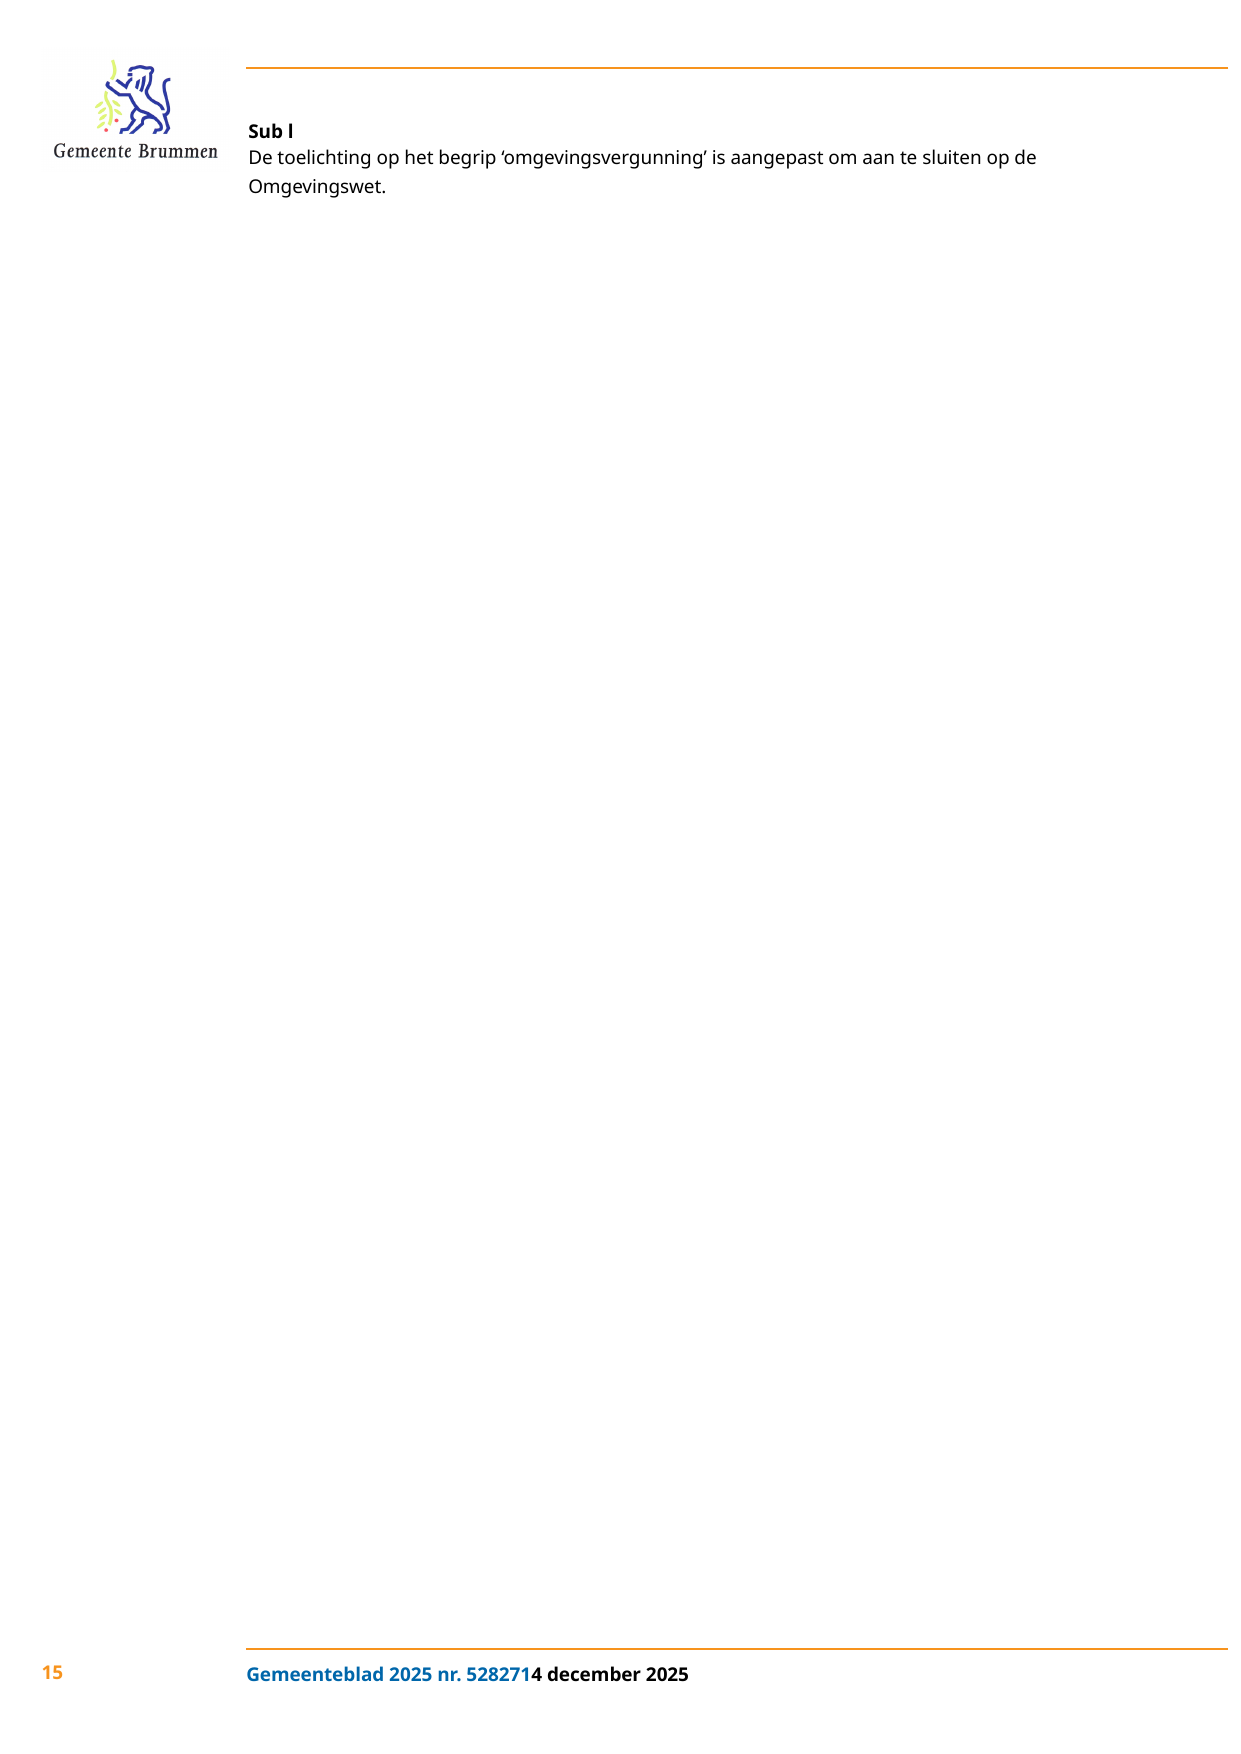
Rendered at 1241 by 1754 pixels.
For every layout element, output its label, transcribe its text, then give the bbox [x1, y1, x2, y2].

text De toelichting op het begrip ‘omgevingsvergunning’ is aangepast om aan te sluiten op de Omgevingswet. [248, 144, 1152, 199]
picture [41, 47, 231, 172]
text Sub l [248, 116, 1152, 144]
